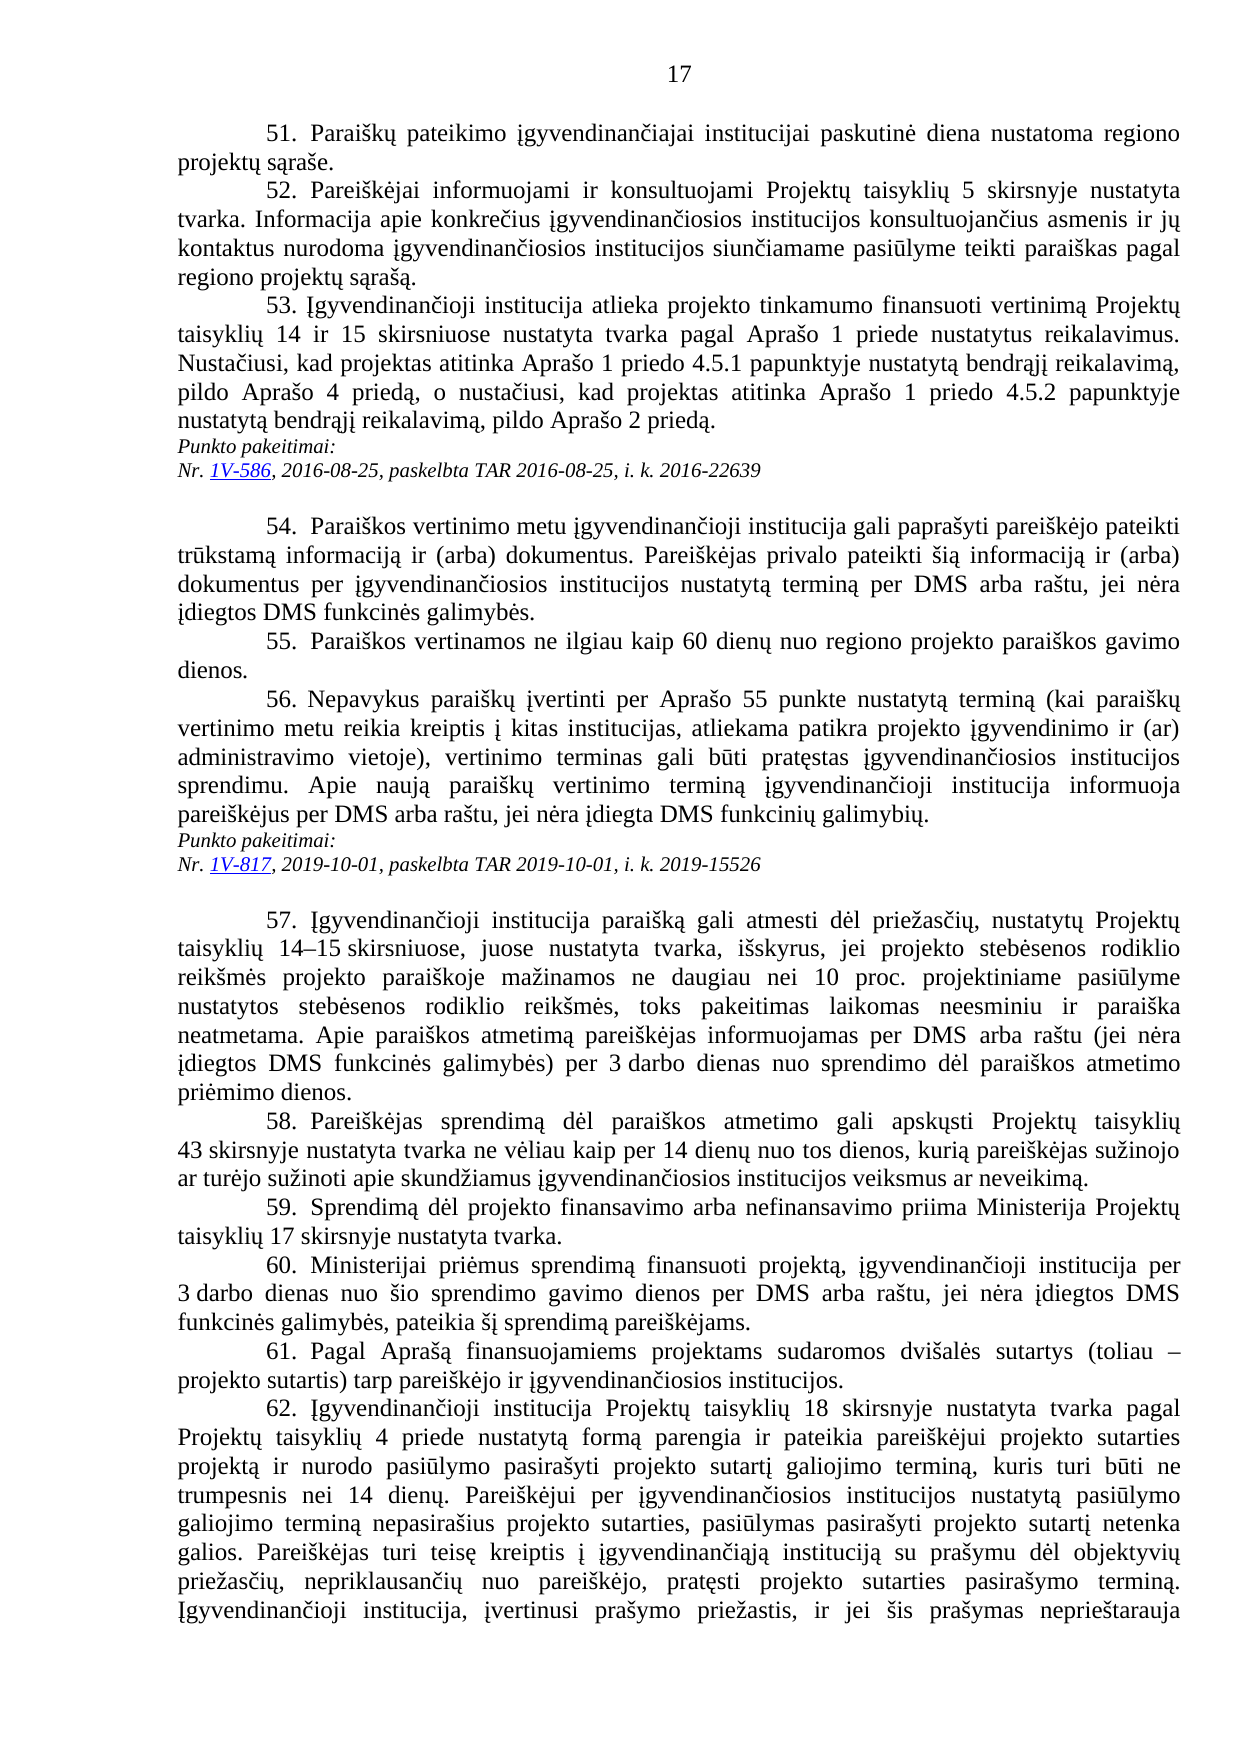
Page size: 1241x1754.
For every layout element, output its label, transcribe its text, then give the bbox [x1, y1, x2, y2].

text Punkto pakeitimai: [177, 434, 1181, 458]
text 58. Pareiškėjas sprendimą dėl paraiškos atmetimo gali apskųsti Projektų taisyklių 43 skirsnyje nustatyta tvarka ne vėliau kaip per 14 dienų nuo tos dienos, kurią pareiškėjas sužinojo ar turėjo sužinoti apie skundžiamus įgyvendinančiosios institucijos veiksmus ar neveikimą. [177, 1106, 1181, 1192]
text 62. Įgyvendinančioji institucija Projektų taisyklių 18 skirsnyje nustatyta tvarka pagal Projektų taisyklių 4 priede nustatytą formą parengia ir pateikia pareiškėjui projekto sutarties projektą ir nurodo pasiūlymo pasirašyti projekto sutartį galiojimo terminą, kuris turi būti ne trumpesnis nei 14 dienų. Pareiškėjui per įgyvendinančiosios institucijos nustatytą pasiūlymo galiojimo terminą nepasirašius projekto sutarties, pasiūlymas pasirašyti projekto sutartį netenka galios. Pareiškėjas turi teisę kreiptis į įgyvendinančiąją instituciją su prašymu dėl objektyvių priežasčių, nepriklausančių nuo pareiškėjo, pratęsti projekto sutarties pasirašymo terminą. Įgyvendinančioji institucija, įvertinusi prašymo priežastis, ir jei šis prašymas neprieštarauja [177, 1393, 1181, 1623]
text 54. Paraiškos vertinimo metu įgyvendinančioji institucija gali paprašyti pareiškėjo pateikti trūkstamą informaciją ir (arba) dokumentus. Pareiškėjas privalo pateikti šią informaciją ir (arba) dokumentus per įgyvendinančiosios institucijos nustatytą terminą per DMS arba raštu, jei nėra įdiegtos DMS funkcinės galimybės. [177, 511, 1181, 626]
text 61. Pagal Aprašą finansuojamiems projektams sudaromos dvišalės sutartys (toliau – projekto sutartis) tarp pareiškėjo ir įgyvendinančiosios institucijos. [177, 1336, 1181, 1393]
text 53. Įgyvendinančioji institucija atlieka projekto tinkamumo finansuoti vertinimą Projektų taisyklių 14 ir 15 skirsniuose nustatyta tvarka pagal Aprašo 1 priede nustatytus reikalavimus. Nustačiusi, kad projektas atitinka Aprašo 1 priedo 4.5.1 papunktyje nustatytą bendrąjį reikalavimą, pildo Aprašo 4 priedą, o nustačiusi, kad projektas atitinka Aprašo 1 priedo 4.5.2 papunktyje nustatytą bendrąjį reikalavimą, pildo Aprašo 2 priedą. [177, 291, 1181, 434]
text Punkto pakeitimai: [177, 828, 1181, 852]
text Nr. 1V-817, 2019-10-01, paskelbta TAR 2019-10-01, i. k. 2019-15526 [177, 852, 1181, 876]
text 60. Ministerijai priėmus sprendimą finansuoti projektą, įgyvendinančioji institucija per 3 darbo dienas nuo šio sprendimo gavimo dienos per DMS arba raštu, jei nėra įdiegtos DMS funkcinės galimybės, pateikia šį sprendimą pareiškėjams. [177, 1250, 1181, 1336]
text Nr. 1V-586, 2016-08-25, paskelbta TAR 2016-08-25, i. k. 2016-22639 [177, 458, 1181, 482]
text 51. Paraiškų pateikimo įgyvendinančiajai institucijai paskutinė diena nustatoma regiono projektų sąraše. [177, 118, 1181, 176]
text 56. Nepavykus paraiškų įvertinti per Aprašo 55 punkte nustatytą terminą (kai paraiškų vertinimo metu reikia kreiptis į kitas institucijas, atliekama patikra projekto įgyvendinimo ir (ar) administravimo vietoje), vertinimo terminas gali būti pratęstas įgyvendinančiosios institucijos sprendimu. Apie naują paraiškų vertinimo terminą įgyvendinančioji institucija informuoja pareiškėjus per DMS arba raštu, jei nėra įdiegta DMS funkcinių galimybių. [177, 684, 1181, 828]
text 55. Paraiškos vertinamos ne ilgiau kaip 60 dienų nuo regiono projekto paraiškos gavimo dienos. [177, 626, 1181, 684]
text 57. Įgyvendinančioji institucija paraišką gali atmesti dėl priežasčių, nustatytų Projektų taisyklių 14–15 skirsniuose, juose nustatyta tvarka, išskyrus, jei projekto stebėsenos rodiklio reikšmės projekto paraiškoje mažinamos ne daugiau nei 10 proc. projektiniame pasiūlyme nustatytos stebėsenos rodiklio reikšmės, toks pakeitimas laikomas neesminiu ir paraiška neatmetama. Apie paraiškos atmetimą pareiškėjas informuojamas per DMS arba raštu (jei nėra įdiegtos DMS funkcinės galimybės) per 3 darbo dienas nuo sprendimo dėl paraiškos atmetimo priėmimo dienos. [177, 905, 1181, 1106]
text 59. Sprendimą dėl projekto finansavimo arba nefinansavimo priima Ministerija Projektų taisyklių 17 skirsnyje nustatyta tvarka. [177, 1192, 1181, 1250]
text 52. Pareiškėjai informuojami ir konsultuojami Projektų taisyklių 5 skirsnyje nustatyta tvarka. Informacija apie konkrečius įgyvendinančiosios institucijos konsultuojančius asmenis ir jų kontaktus nurodoma įgyvendinančiosios institucijos siunčiamame pasiūlyme teikti paraiškas pagal regiono projektų sąrašą. [177, 176, 1181, 291]
